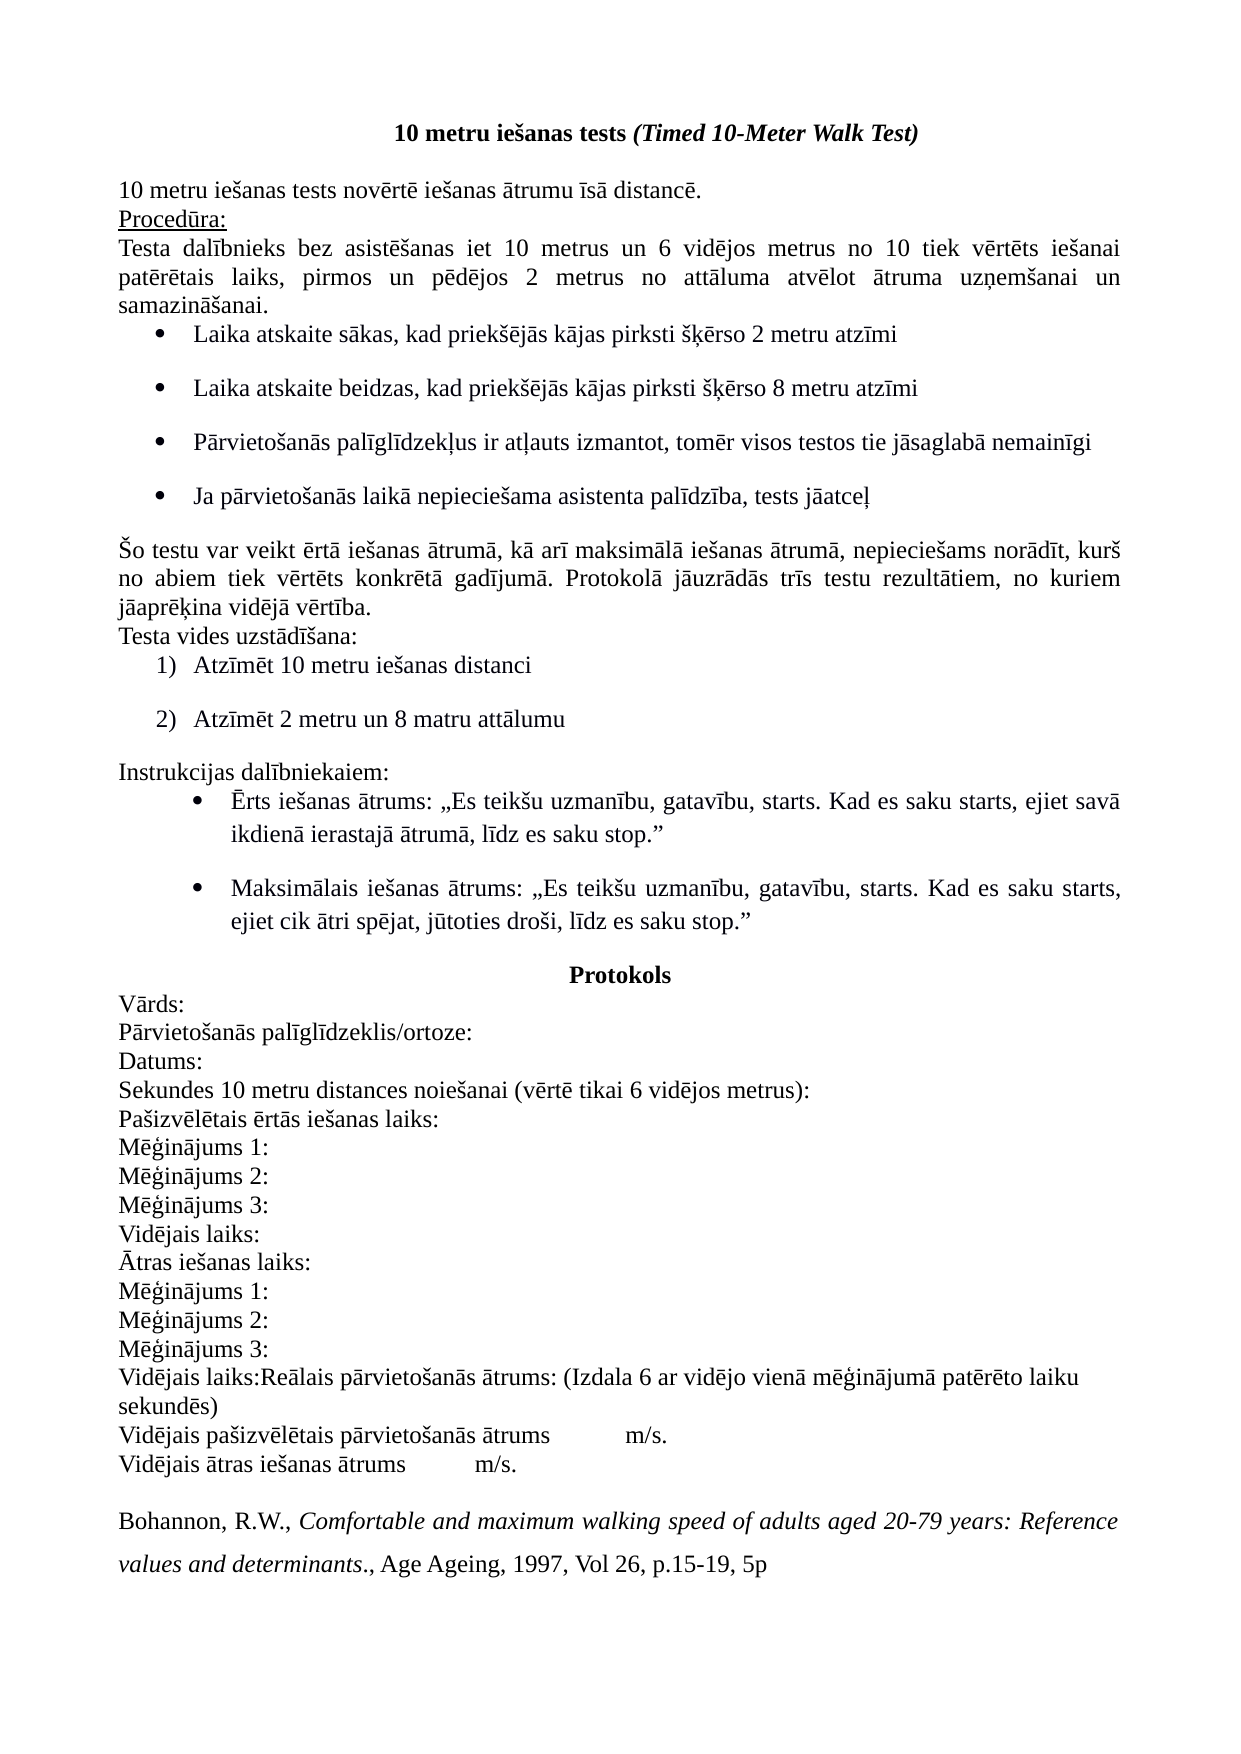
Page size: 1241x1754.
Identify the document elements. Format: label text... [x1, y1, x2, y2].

list Atzīmēt 10 metru iešanas distanci [156, 650, 1122, 678]
text Mēģinājums 1: [118, 1276, 1122, 1305]
list Atzīmēt 2 metru un 8 matru attālumu [156, 704, 1122, 732]
list 10 metru iešanas tests (Timed 10-Meter Walk Test) [156, 118, 1122, 147]
list Ērts iešanas ātrums: „Es teikšu uzmanību, gatavību, starts. Kad es saku starts, ejiet savā ikdienā ierastajā ātrumā, līdz es saku stop.” [193, 786, 1122, 848]
text Protokols [118, 960, 1122, 989]
list Maksimālais iešanas ātrums: „Es teikšu uzmanību, gatavību, starts. Kad es saku starts, ejiet cik ātri spējat, jūtoties droši, līdz es saku stop.” [193, 873, 1122, 935]
text Vidējais laiks:Reālais pārvietošanās ātrums: (Izdala 6 ar vidējo vienā mēģinājumā patērēto laiku sekundēs) [118, 1362, 1122, 1420]
text Bohannon, R.W., Comfortable and maximum walking speed of adults aged 20-79 years: Reference values and determinants., Age Ageing, 1997, Vol 26, p.15-19, 5p [118, 1506, 1122, 1578]
text Vidējais laiks: [118, 1219, 1122, 1247]
text Pārvietošanās palīglīdzeklis/ortoze: [118, 1017, 1122, 1046]
text Pašizvēlētais ērtās iešanas laiks: [118, 1104, 1122, 1132]
text Šo testu var veikt ērtā iešanas ātrumā, kā arī maksimālā iešanas ātrumā, nepieciešams norādīt, kurš no abiem tiek vērtēts konkrētā gadījumā. Protokolā jāuzrādās trīs testu rezultātiem, no kuriem jāaprēķina vidējā vērtība. [118, 535, 1122, 621]
text Ātras iešanas laiks: [118, 1247, 1122, 1276]
text Sekundes 10 metru distances noiešanai (vērtē tikai 6 vidējos metrus): [118, 1075, 1122, 1104]
text Instrukcijas dalībniekaiem: [118, 757, 1122, 786]
text Mēģinājums 2: [118, 1305, 1122, 1334]
text Mēģinājums 3: [118, 1190, 1122, 1219]
text Vidējais ātras iešanas ātrums m/s. [118, 1449, 1122, 1477]
list Pārvietošanās palīglīdzekļus ir atļauts izmantot, tomēr visos testos tie jāsaglabā nemainīgi [156, 427, 1122, 456]
text Mēģinājums 3: [118, 1334, 1122, 1362]
text Vārds: [118, 989, 1122, 1017]
list Ja pārvietošanās laikā nepieciešama asistenta palīdzība, tests jāatceļ [156, 481, 1122, 510]
text Vidējais pašizvēlētais pārvietošanās ātrums m/s. [118, 1420, 1122, 1449]
text Datums: [118, 1046, 1122, 1075]
text Mēģinājums 2: [118, 1161, 1122, 1190]
text Testa dalībnieks bez asistēšanas iet 10 metrus un 6 vidējos metrus no 10 tiek vērtēts iešanai patērētais laiks, pirmos un pēdējos 2 metrus no attāluma atvēlot ātruma uzņemšanai un samazināšanai. [118, 233, 1122, 319]
list Laika atskaite beidzas, kad priekšējās kājas pirksti šķērso 8 metru atzīmi [156, 373, 1122, 402]
text Procedūra: [118, 204, 1122, 233]
text Testa vides uzstādīšana: [118, 621, 1122, 650]
text Mēģinājums 1: [118, 1132, 1122, 1161]
list Laika atskaite sākas, kad priekšējās kājas pirksti šķērso 2 metru atzīmi [156, 319, 1122, 348]
text 10 metru iešanas tests novērtē iešanas ātrumu īsā distancē. [118, 176, 1122, 204]
